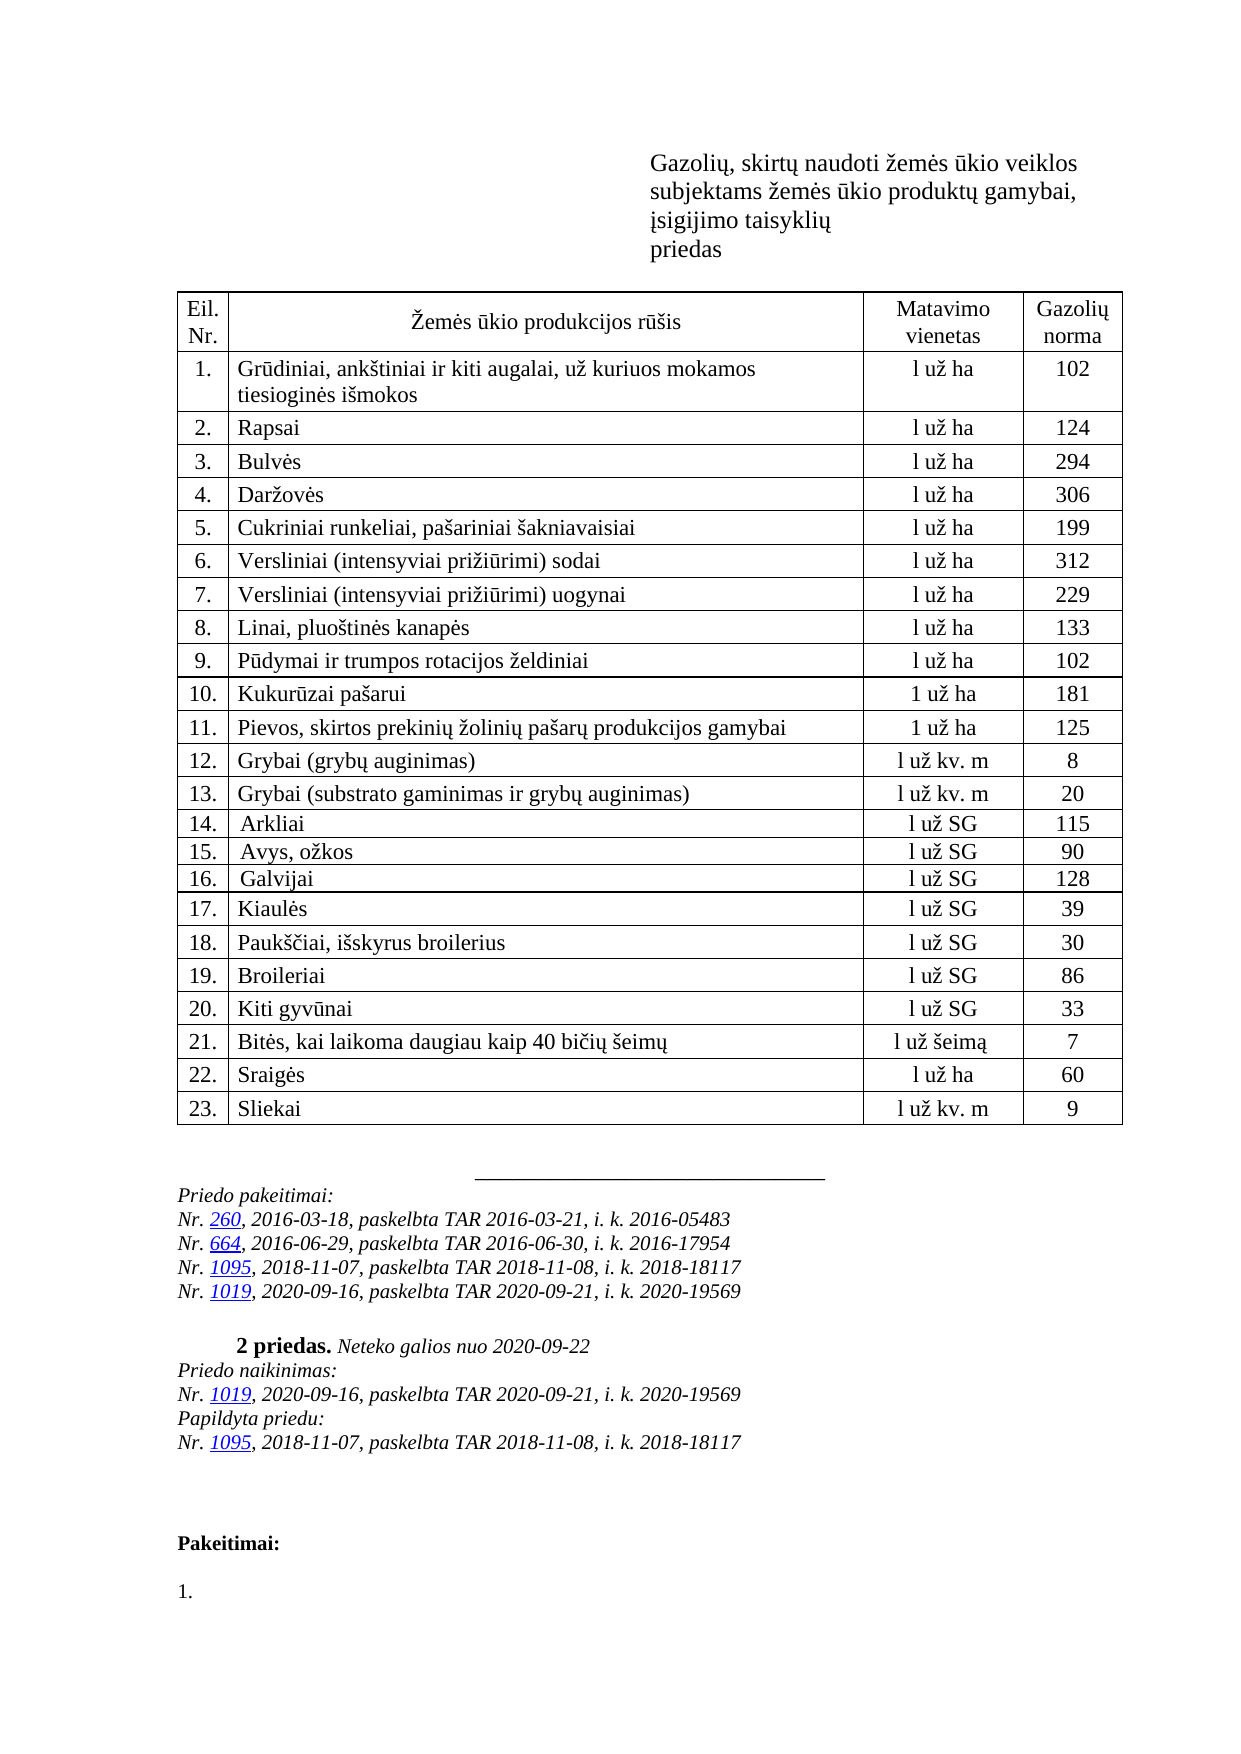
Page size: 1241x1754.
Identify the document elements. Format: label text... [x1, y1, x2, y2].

table_cell Sliekai [229, 1092, 863, 1124]
table_cell 312 [1024, 545, 1122, 577]
text subjektams žemės ūkio produktų gamybai, [650, 176, 1122, 205]
table_cell 86 [1024, 959, 1122, 991]
table_cell 23. [178, 1092, 228, 1124]
table_header Matavimo vienetas [864, 293, 1023, 351]
table_cell 60 [1024, 1059, 1122, 1091]
table_cell 10. [178, 678, 228, 709]
table_cell 7. [178, 578, 228, 610]
table_cell 1. [178, 352, 228, 411]
text Nr. 1019, 2020-09-16, paskelbta TAR 2020-09-21, i. k. 2020-19569 [177, 1382, 1122, 1406]
table_cell 306 [1024, 478, 1122, 510]
table_cell l už SG [864, 838, 1023, 864]
table_cell l už SG [864, 959, 1023, 991]
table_cell 15. [178, 838, 228, 864]
table_cell l už SG [864, 810, 1023, 837]
table_cell 12. [178, 744, 228, 776]
table_cell Cukriniai runkeliai, pašariniai šakniavaisiai [229, 511, 863, 543]
table_header Eil. Nr. [178, 293, 228, 351]
table_cell Kiaulės [229, 893, 863, 925]
table_cell 20. [178, 992, 228, 1024]
table_cell Versliniai (intensyviai prižiūrimi) uogynai [229, 578, 863, 610]
table_cell 6. [178, 545, 228, 577]
table_cell 4. [178, 478, 228, 510]
table_cell 1 už ha [864, 678, 1023, 709]
table_cell l už SG [864, 893, 1023, 925]
table_cell l už kv. m [864, 777, 1023, 809]
table_cell l už ha [864, 578, 1023, 610]
table_cell 2. [178, 412, 228, 444]
table_cell l už ha [864, 545, 1023, 577]
table_cell Pūdymai ir trumpos rotacijos želdiniai [229, 644, 863, 676]
table_cell 19. [178, 959, 228, 991]
text Pakeitimai: [177, 1531, 1122, 1555]
table_cell Sraigės [229, 1059, 863, 1091]
table_cell 128 [1024, 865, 1122, 891]
text priedas [650, 234, 1122, 263]
table_cell 17. [178, 893, 228, 925]
table_cell 102 [1024, 644, 1122, 676]
table_cell 30 [1024, 926, 1122, 958]
table_cell 90 [1024, 838, 1122, 864]
text Nr. 1095, 2018-11-07, paskelbta TAR 2018-11-08, i. k. 2018-18117 [177, 1430, 1122, 1454]
table_cell Paukščiai, išskyrus broilerius [229, 926, 863, 958]
table_cell 14. [178, 810, 228, 837]
table_cell Rapsai [229, 412, 863, 444]
text Papildyta priedu: [177, 1406, 1122, 1430]
table_cell Bitės, kai laikoma daugiau kaip 40 bičių šeimų [229, 1025, 863, 1058]
table_cell 115 [1024, 810, 1122, 837]
table_cell Daržovės [229, 478, 863, 510]
table_cell Linai, pluoštinės kanapės [229, 611, 863, 643]
table_cell 13. [178, 777, 228, 809]
table_cell l už ha [864, 644, 1023, 676]
table_cell 21. [178, 1025, 228, 1058]
table_cell Arkliai [229, 810, 863, 837]
table_cell 133 [1024, 611, 1122, 643]
table_cell 11. [178, 711, 228, 743]
table_cell 181 [1024, 678, 1122, 709]
table_cell l už kv. m [864, 744, 1023, 776]
text 1. [177, 1579, 1122, 1603]
table_cell l už ha [864, 445, 1023, 477]
table_cell Grybai (grybų auginimas) [229, 744, 863, 776]
table_cell 5. [178, 511, 228, 543]
table_cell l už ha [864, 511, 1023, 543]
table_cell l už ha [864, 478, 1023, 510]
table_cell 20 [1024, 777, 1122, 809]
text ____________________________ [177, 1154, 1122, 1183]
table_cell l už ha [864, 1059, 1023, 1091]
table_cell 33 [1024, 992, 1122, 1024]
table_cell l už SG [864, 992, 1023, 1024]
table_cell 294 [1024, 445, 1122, 477]
table_cell 39 [1024, 893, 1122, 925]
table_cell l už ha [864, 412, 1023, 444]
table_cell 18. [178, 926, 228, 958]
table_cell Pievos, skirtos prekinių žolinių pašarų produkcijos gamybai [229, 711, 863, 743]
table_cell l už šeimą [864, 1025, 1023, 1058]
table_cell 125 [1024, 711, 1122, 743]
table_cell 16. [178, 865, 228, 891]
text Nr. 664, 2016-06-29, paskelbta TAR 2016-06-30, i. k. 2016-17954 [177, 1231, 1122, 1255]
text Nr. 1095, 2018-11-07, paskelbta TAR 2018-11-08, i. k. 2018-18117 [177, 1255, 1122, 1279]
text Priedo pakeitimai: [177, 1183, 1122, 1207]
text įsigijimo taisyklių [650, 205, 1122, 234]
table_cell Galvijai [229, 865, 863, 891]
table_header Gazolių norma [1024, 293, 1122, 351]
text Gazolių, skirtų naudoti žemės ūkio veiklos [650, 148, 1122, 176]
text Nr. 1019, 2020-09-16, paskelbta TAR 2020-09-21, i. k. 2020-19569 [177, 1279, 1122, 1303]
table_cell l už SG [864, 865, 1023, 891]
table_cell Versliniai (intensyviai prižiūrimi) sodai [229, 545, 863, 577]
text Priedo naikinimas: [177, 1358, 1122, 1382]
table_cell l už ha [864, 352, 1023, 411]
table_cell Bulvės [229, 445, 863, 477]
table_cell Grybai (substrato gaminimas ir grybų auginimas) [229, 777, 863, 809]
table_cell 7 [1024, 1025, 1122, 1058]
table_cell 22. [178, 1059, 228, 1091]
table_cell 229 [1024, 578, 1122, 610]
table_cell 124 [1024, 412, 1122, 444]
text Nr. 260, 2016-03-18, paskelbta TAR 2016-03-21, i. k. 2016-05483 [177, 1207, 1122, 1231]
table_cell Broileriai [229, 959, 863, 991]
table_cell 9 [1024, 1092, 1122, 1124]
table_cell l už kv. m [864, 1092, 1023, 1124]
table_cell 199 [1024, 511, 1122, 543]
table_cell l už SG [864, 926, 1023, 958]
table_cell Kiti gyvūnai [229, 992, 863, 1024]
text 2 priedas. Neteko galios nuo 2020-09-22 [177, 1332, 1122, 1358]
table_cell 9. [178, 644, 228, 676]
table_cell Avys, ožkos [229, 838, 863, 864]
table_cell l už ha [864, 611, 1023, 643]
table_cell Kukurūzai pašarui [229, 678, 863, 709]
table_cell 102 [1024, 352, 1122, 411]
table_cell 1 už ha [864, 711, 1023, 743]
table_cell 8 [1024, 744, 1122, 776]
table_cell Grūdiniai, ankštiniai ir kiti augalai, už kuriuos mokamos tiesioginės išmokos [229, 352, 863, 411]
table_cell 3. [178, 445, 228, 477]
table_cell 8. [178, 611, 228, 643]
table_header Žemės ūkio produkcijos rūšis [229, 293, 863, 351]
